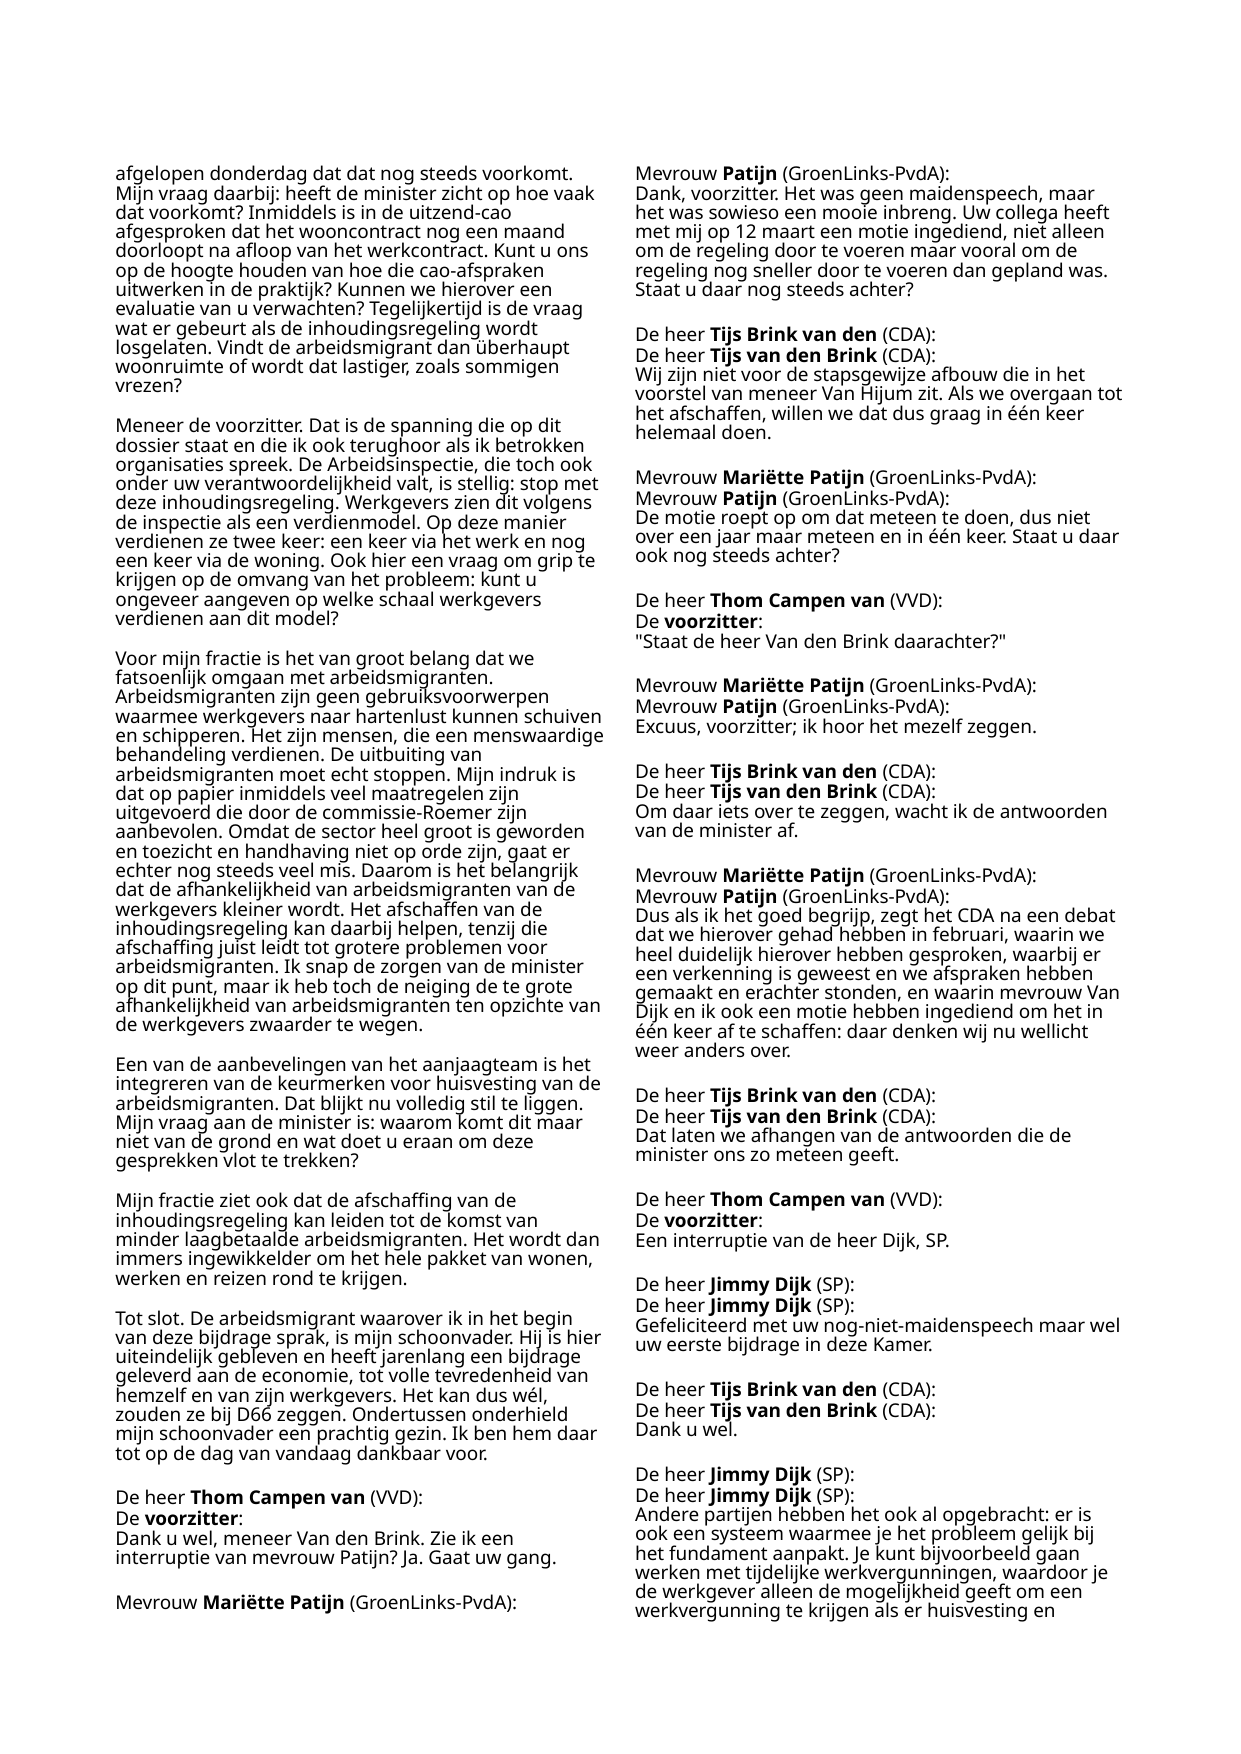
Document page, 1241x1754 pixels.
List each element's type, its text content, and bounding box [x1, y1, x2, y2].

text Mevrouw Patijn (GroenLinks-PvdA): [635, 698, 1125, 718]
text De voorzitter: [635, 613, 1125, 633]
text De voorzitter: [635, 1212, 1125, 1232]
text De heer Tijs van den Brink (CDA): [635, 347, 1125, 366]
text Mevrouw Patijn (GroenLinks-PvdA): [635, 165, 1125, 184]
text De heer Thom Campen van (VVD): [115, 1484, 605, 1510]
text "Staat de heer Van den Brink daarachter?" [635, 633, 1125, 652]
text Andere partijen hebben het ook al opgebracht: er is ook een systeem waarmee je het probleem gelijk bij het fundament aanpakt. Je kunt bijvoorbeeld gaan werken met tijdelijke werkvergunningen, waardoor je de werkgever alleen de mogelijkheid geeft om een werkvergunning te krijgen als er huisvesting en [635, 1506, 1125, 1622]
text Dus als ik het goed begrijp, zegt het CDA na een debat dat we hierover gehad hebben in februari, waarin we heel duidelijk hierover hebben gesproken, waarbij er een verkenning is geweest en we afspraken hebben gemaakt en erachter stonden, en waarin mevrouw Van Dijk en ik ook een motie hebben ingediend om het in één keer af te schaffen: daar denken wij nu wellicht weer anders over. [635, 907, 1125, 1061]
text Dank u wel, meneer Van den Brink. Zie ik een interruptie van mevrouw Patijn? Ja. Gaat uw gang. [115, 1529, 605, 1568]
text Mevrouw Patijn (GroenLinks-PvdA): [635, 490, 1125, 509]
text De heer Thom Campen van (VVD): [635, 588, 1125, 613]
text Excuus, voorzitter; ik hoor het mezelf zeggen. [635, 718, 1125, 737]
text De heer Jimmy Dijk (SP): [635, 1297, 1125, 1317]
text De heer Tijs Brink van den (CDA): [635, 1376, 1125, 1402]
text Mevrouw Mariëtte Patijn (GroenLinks-PvdA): [635, 862, 1125, 888]
text De heer Tijs van den Brink (CDA): [635, 1402, 1125, 1421]
text Om daar iets over te zeggen, wacht ik de antwoorden van de minister af. [635, 803, 1125, 841]
text Dank u wel. [635, 1421, 1125, 1440]
text Dank, voorzitter. Het was geen maidenspeech, maar het was sowieso een mooie inbreng. Uw collega heeft met mij op 12 maart een motie ingediend, niet alleen om de regeling door te voeren maar vooral om de regeling nog sneller door te voeren dan gepland was. Staat u daar nog steeds achter? [635, 184, 1125, 300]
text Voor mijn fractie is het van groot belang dat we fatsoenlijk omgaan met arbeidsmigranten. Arbeidsmigranten zijn geen gebruiksvoorwerpen waarmee werkgevers naar hartenlust kunnen schuiven en schipperen. Het zijn mensen, die een menswaardige behandeling verdienen. De uitbuiting van arbeidsmigranten moet echt stoppen. Mijn indruk is dat op papier inmiddels veel maatregelen zijn uitgevoerd die door de commissie-Roemer zijn aanbevolen. Omdat de sector heel groot is geworden en toezicht en handhaving niet op orde zijn, gaat er echter nog steeds veel mis. Daarom is het belangrijk dat de afhankelijkheid van arbeidsmigranten van de werkgevers kleiner wordt. Het afschaffen van de inhoudingsregeling kan daarbij helpen, tenzij die afschaffing juist leidt tot grotere problemen voor arbeidsmigranten. Ik snap de zorgen van de minister op dit punt, maar ik heb toch de neiging de te grote afhankelijkheid van arbeidsmigranten ten opzichte van de werkgevers zwaarder te wegen. [115, 650, 605, 1035]
text Mevrouw Mariëtte Patijn (GroenLinks-PvdA): [635, 464, 1125, 490]
text Een interruptie van de heer Dijk, SP. [635, 1232, 1125, 1251]
text De heer Jimmy Dijk (SP): [635, 1272, 1125, 1297]
text De heer Tijs Brink van den (CDA): [635, 758, 1125, 783]
text De heer Tijs van den Brink (CDA): [635, 783, 1125, 803]
text Mevrouw Mariëtte Patijn (GroenLinks-PvdA): [115, 1589, 605, 1615]
text De heer Tijs van den Brink (CDA): [635, 1108, 1125, 1127]
text De heer Jimmy Dijk (SP): [635, 1487, 1125, 1506]
text Tot slot. De arbeidsmigrant waarover ik in het begin van deze bijdrage sprak, is mijn schoonvader. Hij is hier uiteindelijk gebleven en heeft jarenlang een bijdrage geleverd aan de economie, tot volle tevredenheid van hemzelf en van zijn werkgevers. Het kan dus wél, zouden ze bij D66 zeggen. Ondertussen onderhield mijn schoonvader een prachtig gezin. Ik ben hem daar tot op de dag van vandaag dankbaar voor. [115, 1309, 605, 1464]
text De voorzitter: [115, 1510, 605, 1529]
text Dat laten we afhangen van de antwoorden die de minister ons zo meteen geeft. [635, 1127, 1125, 1166]
text De heer Jimmy Dijk (SP): [635, 1461, 1125, 1487]
text De heer Tijs Brink van den (CDA): [635, 1082, 1125, 1108]
text Meneer de voorzitter. Dat is de spanning die op dit dossier staat en die ik ook terughoor als ik betrokken organisaties spreek. De Arbeidsinspectie, die toch ook onder uw verantwoordelijkheid valt, is stellig: stop met deze inhoudingsregeling. Werkgevers zien dit volgens de inspectie als een verdienmodel. Op deze manier verdienen ze twee keer: een keer via het werk en nog een keer via de woning. Ook hier een vraag om grip te krijgen op de omvang van het probleem: kunt u ongeveer aangeven op welke schaal werkgevers verdienen aan dit model? [115, 417, 605, 629]
text Mevrouw Patijn (GroenLinks-PvdA): [635, 888, 1125, 907]
text afgelopen donderdag dat dat nog steeds voorkomt. Mijn vraag daarbij: heeft de minister zicht op hoe vaak dat voorkomt? Inmiddels is in de uitzend-cao afgesproken dat het wooncontract nog een maand doorloopt na afloop van het werkcontract. Kunt u ons op de hoogte houden van hoe die cao-afspraken uitwerken in de praktijk? Kunnen we hierover een evaluatie van u verwachten? Tegelijkertijd is de vraag wat er gebeurt als de inhoudingsregeling wordt losgelaten. Vindt de arbeidsmigrant dan überhaupt woonruimte of wordt dat lastiger, zoals sommigen vrezen? [115, 165, 605, 397]
text De heer Tijs Brink van den (CDA): [635, 321, 1125, 347]
text Een van de aanbevelingen van het aanjaagteam is het integreren van de keurmerken voor huisvesting van de arbeidsmigranten. Dat blijkt nu volledig stil te liggen. Mijn vraag aan de minister is: waarom komt dit maar niet van de grond en wat doet u eraan om deze gesprekken vlot te trekken? [115, 1056, 605, 1172]
text De motie roept op om dat meteen te doen, dus niet over een jaar maar meteen en in één keer. Staat u daar ook nog steeds achter? [635, 509, 1125, 567]
text De heer Thom Campen van (VVD): [635, 1187, 1125, 1212]
text Mijn fractie ziet ook dat de afschaffing van de inhoudingsregeling kan leiden tot de komst van minder laagbetaalde arbeidsmigranten. Het wordt dan immers ingewikkelder om het hele pakket van wonen, werken en reizen rond te krijgen. [115, 1192, 605, 1289]
text Gefeliciteerd met uw nog-niet-maidenspeech maar wel uw eerste bijdrage in deze Kamer. [635, 1317, 1125, 1355]
text Mevrouw Mariëtte Patijn (GroenLinks-PvdA): [635, 673, 1125, 698]
text Wij zijn niet voor de stapsgewijze afbouw die in het voorstel van meneer Van Hijum zit. Als we overgaan tot het afschaffen, willen we dat dus graag in één keer helemaal doen. [635, 366, 1125, 443]
